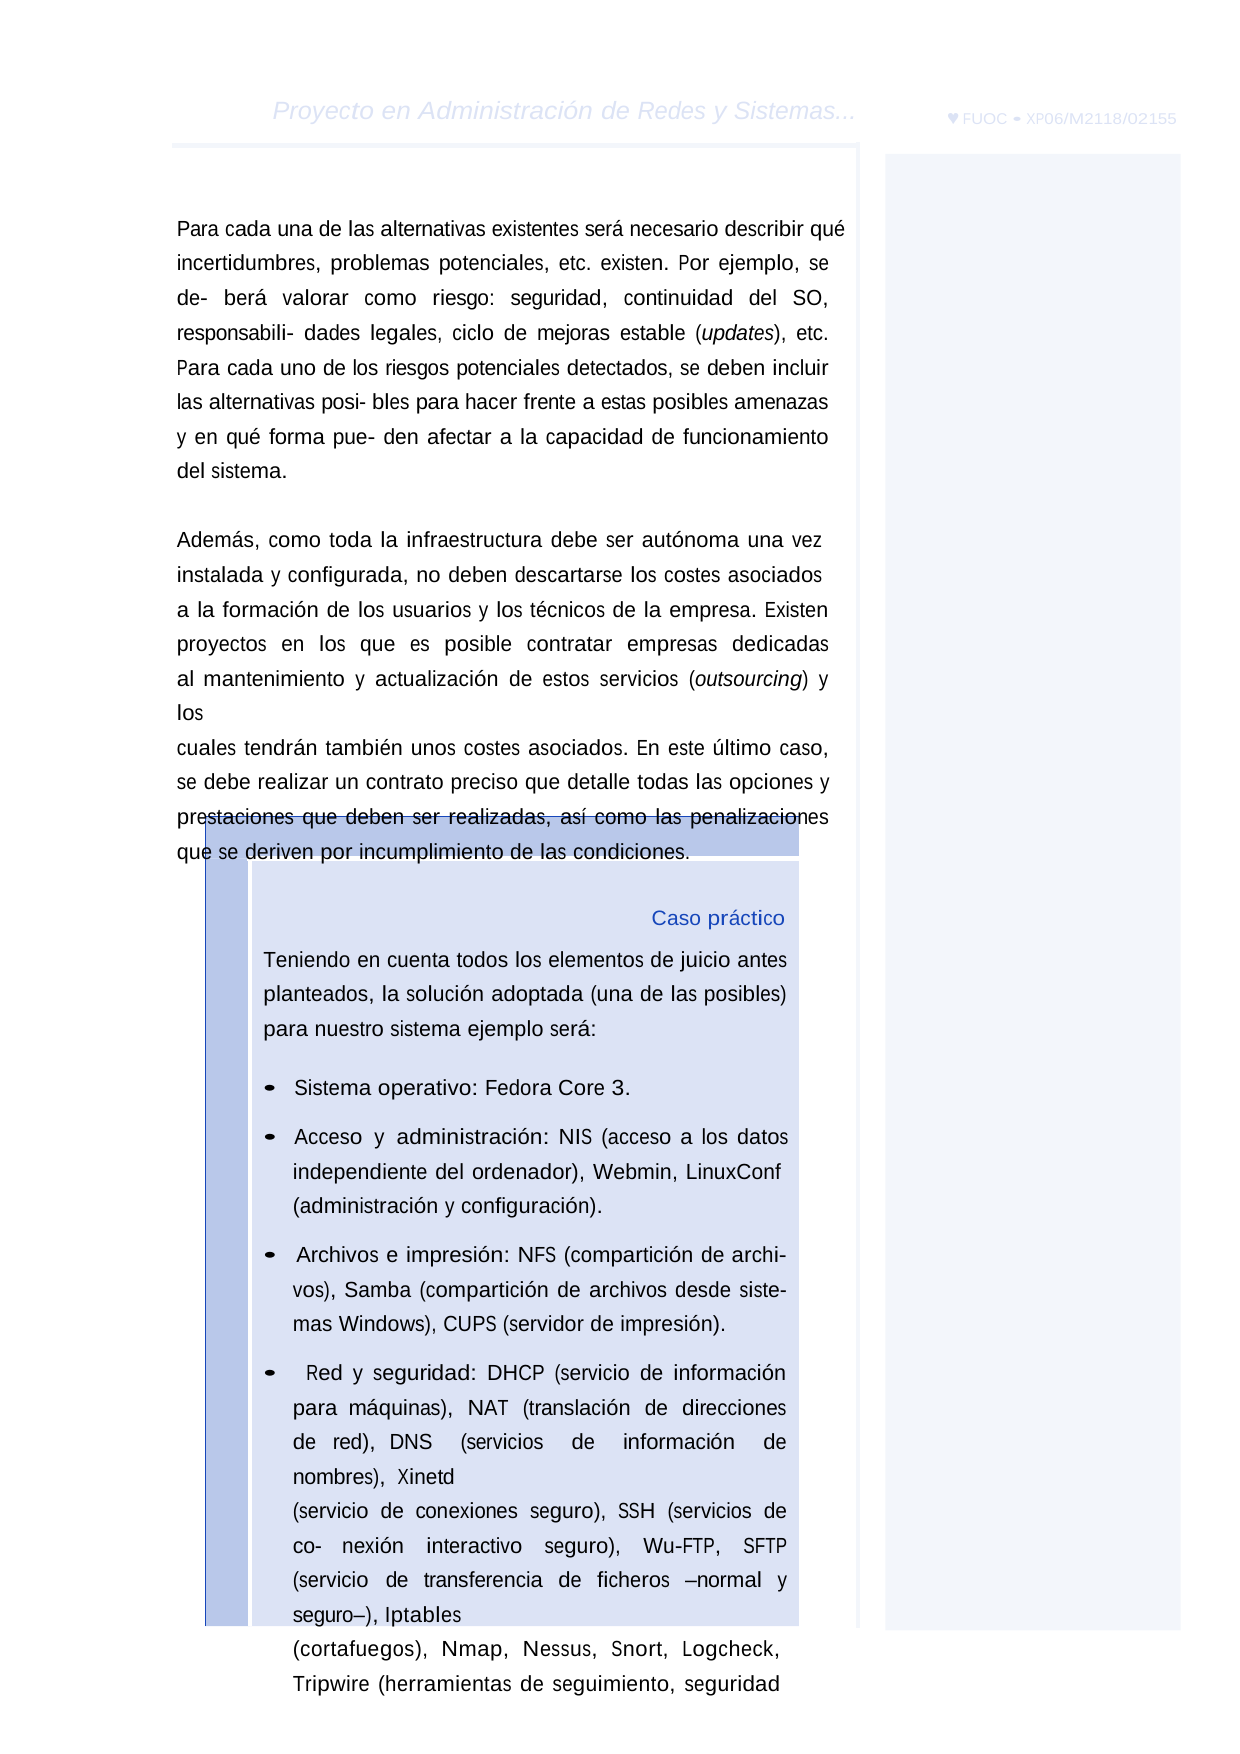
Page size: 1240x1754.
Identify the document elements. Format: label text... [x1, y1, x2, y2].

text (cortafuegos), Nmap, Nessus, Snort, Logcheck, [293, 1636, 1192, 1661]
text Para cada una de las alternativas existentes será necesario describir qué [177, 220, 856, 241]
text  FUOC • XP06/M2118/02155 [947, 109, 1192, 128]
text (administración y configuración). [799, 1193, 856, 1218]
text a la formación de los usuarios y los técnicos de la empresa. Existen proyectos en los que es posible contratar empresas dedicadas al mantenimiento y actualización de estos servicios (outsourcing) y los [177, 596, 829, 725]
text Tripwire (herramientas de seguimiento, seguridad [293, 1670, 1192, 1696]
text incertidumbres, problemas potenciales, etc. existen. Por ejemplo, se de- berá valorar como riesgo: seguridad, continuidad del SO, responsabili- dades legales, ciclo de mejoras estable (updates), etc. Para cada uno de los riesgos potenciales detectados, se deben incluir las alternativas posi- bles para hacer frente a estas posibles amenazas y en qué forma pue- den afectar a la capacidad de funcionamiento del sistema. [177, 250, 829, 484]
text cuales tendrán también unos costes asociados. En este último caso, se debe realizar un contrato preciso que detalle todas las opciones y prestaciones que deben ser realizadas, así como las penalizaciones que se deriven por incumplimiento de las condiciones. [177, 734, 829, 864]
text Además, como toda la infraestructura debe ser autónoma una vez instalada y configurada, no deben descartarse los costes asociados [177, 527, 847, 587]
text • Sistema operativo: Fedora Core 3. [799, 1075, 856, 1100]
text Proyecto en Administración de Redes y Sistemas... [272, 96, 877, 125]
